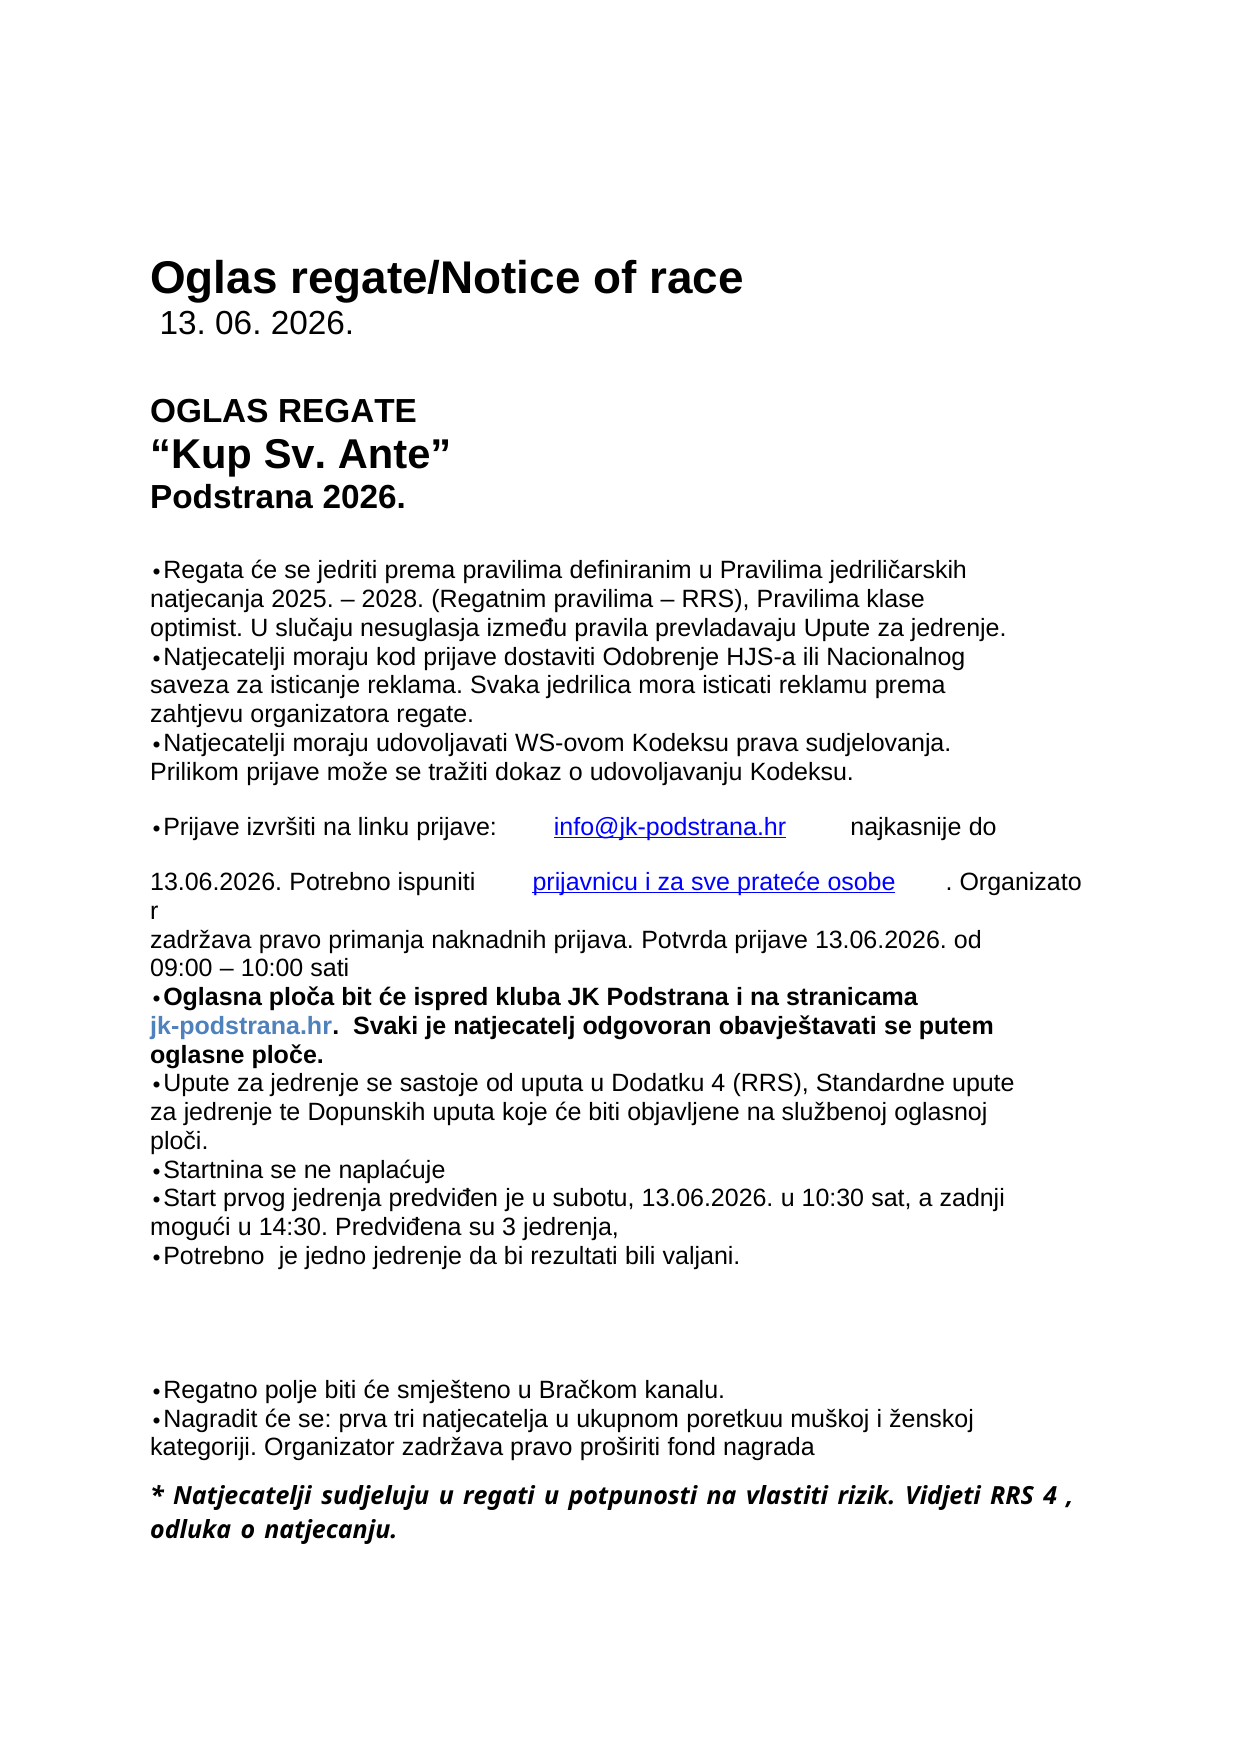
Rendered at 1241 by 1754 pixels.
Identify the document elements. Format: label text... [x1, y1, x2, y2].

text 13.06.2026. Potrebno ispuniti prijavnicu i za sve prateće osobe. Organizator [150, 841, 1090, 925]
text oglasne ploče. [150, 1040, 1090, 1068]
text natjecanja 2025. – 2028. (Regatnim pravilima – RRS), Pravilima klase [150, 584, 1090, 613]
text optimist. U slučaju nesuglasja između pravila prevladavaju Upute za jedrenje. [150, 613, 1090, 642]
text 13. 06. 2026. [150, 303, 1090, 342]
text ∙Start prvog jedrenja predviđen je u subotu, 13.06.2026. u 10:30 sat, a zadnji [150, 1183, 1090, 1212]
text zadržava pravo primanja naknadnih prijava. Potvrda prijave 13.06.2026. od [150, 925, 1090, 953]
text ∙Natjecatelji moraju kod prijave dostaviti Odobrenje HJS-a ili Nacionalnog [150, 642, 1090, 670]
text zahtjevu organizatora regate. [150, 699, 1090, 728]
text kategoriji. Organizator zadržava pravo proširiti fond nagrada [150, 1432, 1090, 1461]
text “Kup Sv. Ante” [150, 429, 1090, 477]
text ∙Startnina se ne naplaćuje [150, 1155, 1090, 1183]
text jk-podstrana.hr. Svaki je natjecatelj odgovoran obavještavati se putem [150, 1011, 1090, 1040]
text ploči. [150, 1126, 1090, 1155]
text ∙Natjecatelji moraju udovoljavati WS-ovom Kodeksu prava sudjelovanja. [150, 728, 1090, 757]
text ∙Nagradit će se: prva tri natjecatelja u ukupnom poretkuu muškoj i ženskoj [150, 1403, 1090, 1432]
text ∙Prijave izvršiti na linku prijave: info@jk-podstrana.hr najkasnije do [150, 785, 1090, 841]
text saveza za isticanje reklama. Svaka jedrilica mora isticati reklamu prema [150, 670, 1090, 699]
text ∙Potrebno je jedno jedrenje da bi rezultati bili valjani. [150, 1241, 1090, 1270]
text * Natjecatelji sudjeluju u regati u potpunosti na vlastiti rizik. Vidjeti RRS 4 , odluka o natjecanju. [150, 1478, 1090, 1546]
text ∙Oglasna ploča bit će ispred kluba JK Podstrana i na stranicama [150, 982, 1090, 1011]
text Prilikom prijave može se tražiti dokaz o udovoljavanju Kodeksu. [150, 757, 1090, 785]
text ∙Upute za jedrenje se sastoje od uputa u Dodatku 4 (RRS), Standardne upute [150, 1068, 1090, 1097]
text Podstrana 2026. [150, 477, 1090, 516]
text 09:00 – 10:00 sati [150, 953, 1090, 982]
text OGLAS REGATE [150, 391, 1090, 429]
text za jedrenje te Dopunskih uputa koje će biti objavljene na službenoj oglasnoj [150, 1097, 1090, 1126]
text mogući u 14:30. Predviđena su 3 jedrenja, [150, 1212, 1090, 1241]
text ∙Regatno polje biti će smješteno u Bračkom kanalu. [150, 1375, 1090, 1403]
text Oglas regate/Notice of race [150, 251, 1090, 303]
text ∙Regata će se jedriti prema pravilima definiranim u Pravilima jedriličarskih [150, 555, 1090, 584]
